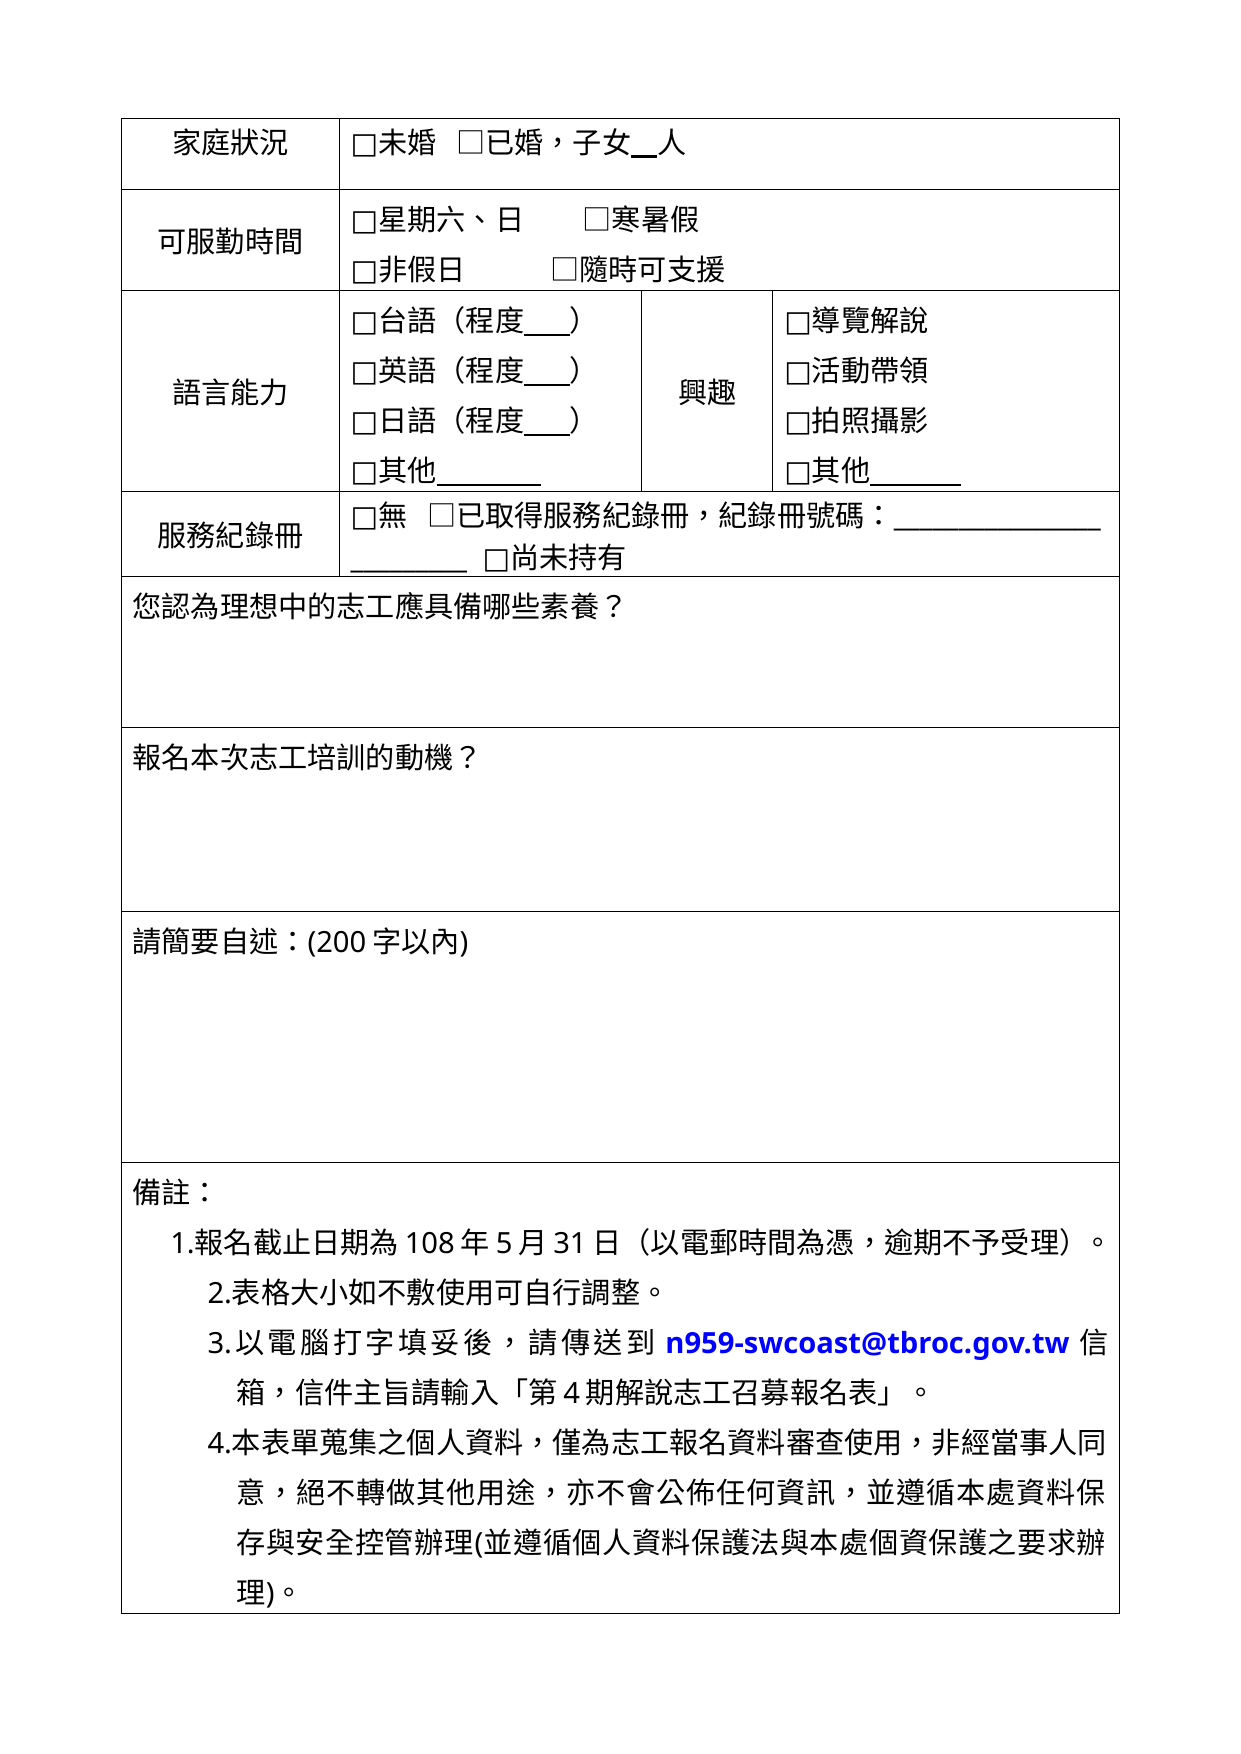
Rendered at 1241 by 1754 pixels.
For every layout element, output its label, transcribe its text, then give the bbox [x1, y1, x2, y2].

table_cell 報名本次志工培訓的動機？ [122, 728, 1119, 911]
table_cell □導覽解說 □活動帶領 □拍照攝影 □其他 [773, 291, 1119, 491]
table_cell 語言能力 [122, 291, 339, 491]
table_cell 您認為理想中的志工應具備哪些素養？ [122, 577, 1119, 727]
table_cell □無 □已取得服務紀錄冊，紀錄冊號碼：_________________________ □尚未持有 [340, 492, 1119, 576]
table_cell 服務紀錄冊 [122, 492, 339, 576]
table_cell 興趣 [642, 291, 772, 491]
table_cell □未婚 □已婚，子女 人 [340, 119, 1119, 189]
table_cell □星期六、日 □寒暑假 □非假日 □隨時可支援 [340, 190, 1119, 290]
table_cell 請簡要自述：(200字以內) [122, 912, 1119, 1162]
table_cell □台語（程度 ） □英語（程度 ） □日語（程度 ） □其他 [340, 291, 641, 491]
table_cell 可服勤時間 [122, 190, 339, 290]
table_cell 備註： 1.報名截止日期為108年5月31日（以電郵時間為憑，逾期不予受理）。 2.表格大小如不敷使用可自行調整。 3.以電腦打字填妥後，請傳送到n959-swcoast@tbroc.gov.tw信箱，信件主旨請輸入「第4期解說志工召募報名表」。 4.本表單蒐集之個人資料，僅為志工報名資料審查使用，非經當事人同意，絕不轉做其他用途，亦不會公佈任何資訊，並遵循本處資料保存與安全控管辦理(並遵循個人資料保護法與本處個資保護之要求辦理)。 [122, 1163, 1119, 1613]
table_cell 家庭狀況 [122, 119, 339, 189]
